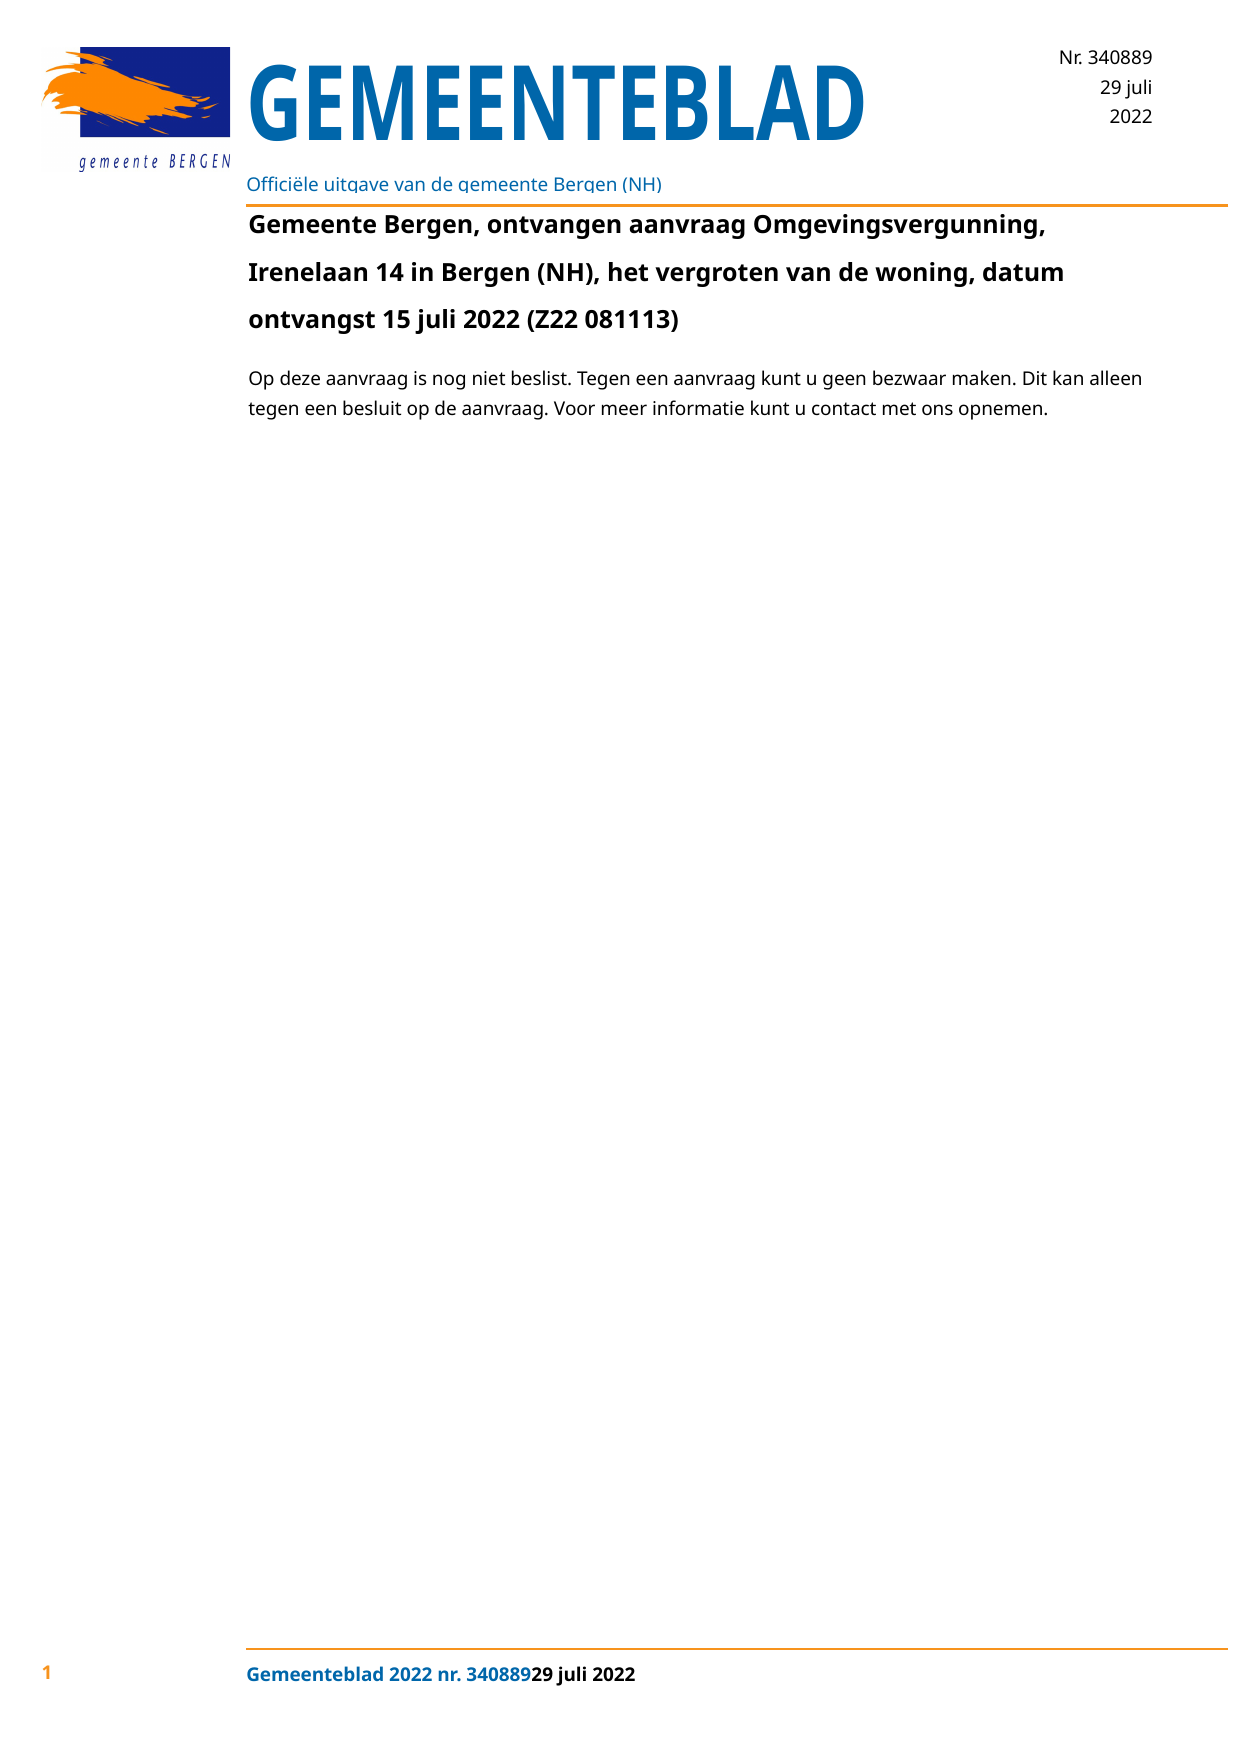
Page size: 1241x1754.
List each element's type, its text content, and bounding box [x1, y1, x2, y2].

text Op deze aanvraag is nog niet beslist. Tegen een aanvraag kunt u geen bezwaar maken. Dit kan alleen tegen een besluit op de aanvraag. Voor meer informatie kunt u contact met ons opnemen. [248, 366, 1152, 421]
text Gemeente Bergen, ontvangen aanvraag Omgevingsvergunning, Irenelaan 14 in Bergen (NH), het vergroten van de woning, datum ontvangst 15 juli 2022 (Z22 081113) [248, 207, 1152, 336]
picture [41, 47, 231, 172]
